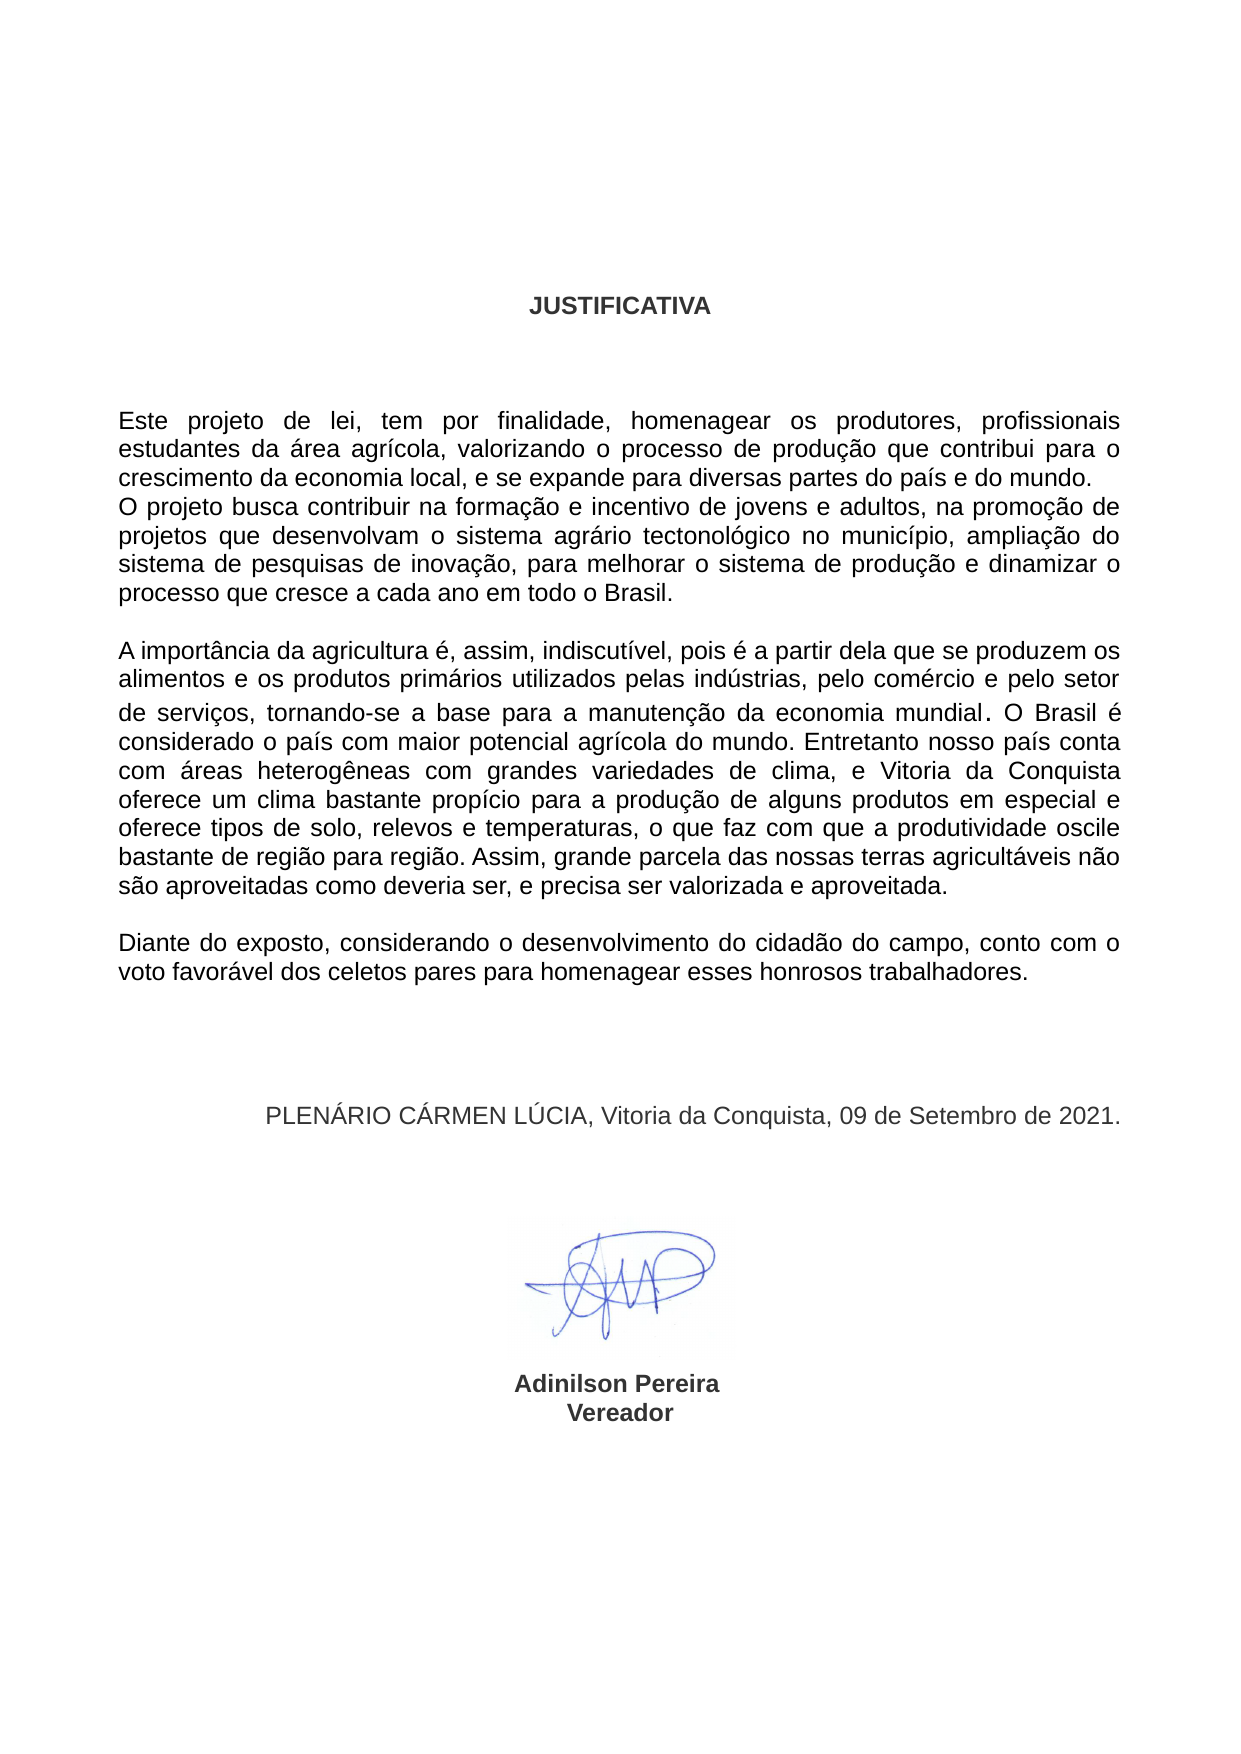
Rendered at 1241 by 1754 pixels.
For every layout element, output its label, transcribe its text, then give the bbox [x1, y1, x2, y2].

text PLENÁRIO CÁRMEN LÚCIA, Vitoria da Conquista, 09 de Setembro de 2021. [118, 1101, 1122, 1130]
text Adinilson Pereira [118, 1369, 1122, 1398]
text JUSTIFICATIVA [118, 291, 1122, 319]
text O projeto busca contribuir na formação e incentivo de jovens e adultos, na promoção de projetos que desenvolvam o sistema agrário tectonológico no município, ampliação do sistema de pesquisas de inovação, para melhorar o sistema de produção e dinamizar o processo que cresce a cada ano em todo o Brasil. [118, 492, 1122, 607]
text A importância da agricultura é, assim, indiscutível, pois é a partir dela que se produzem os alimentos e os produtos primários utilizados pelas indústrias, pelo comércio e pelo setor de serviços, tornando-se a base para a manutenção da economia mundial. O Brasil é considerado o país com maior potencial agrícola do mundo. Entretanto nosso país conta com áreas heterogêneas com grandes variedades de clima, e Vitoria da Conquista oferece um clima bastante propício para a produção de alguns produtos em especial e oferece tipos de solo, relevos e temperaturas, o que faz com que a produtividade oscile bastante de região para região. Assim, grande parcela das nossas terras agricultáveis não são aproveitadas como deveria ser, e precisa ser valorizada e aproveitada. [118, 636, 1122, 900]
text Vereador [118, 1398, 1122, 1484]
text Este projeto de lei, tem por finalidade, homenagear os produtores, profissionais estudantes da área agrícola, valorizando o processo de produção que contribui para o crescimento da economia local, e se expande para diversas partes do país e do mundo. [118, 406, 1122, 492]
text Diante do exposto, considerando o desenvolvimento do cidadão do campo, conto com o voto favorável dos celetos pares para homenagear esses honrosos trabalhadores. [118, 928, 1122, 986]
